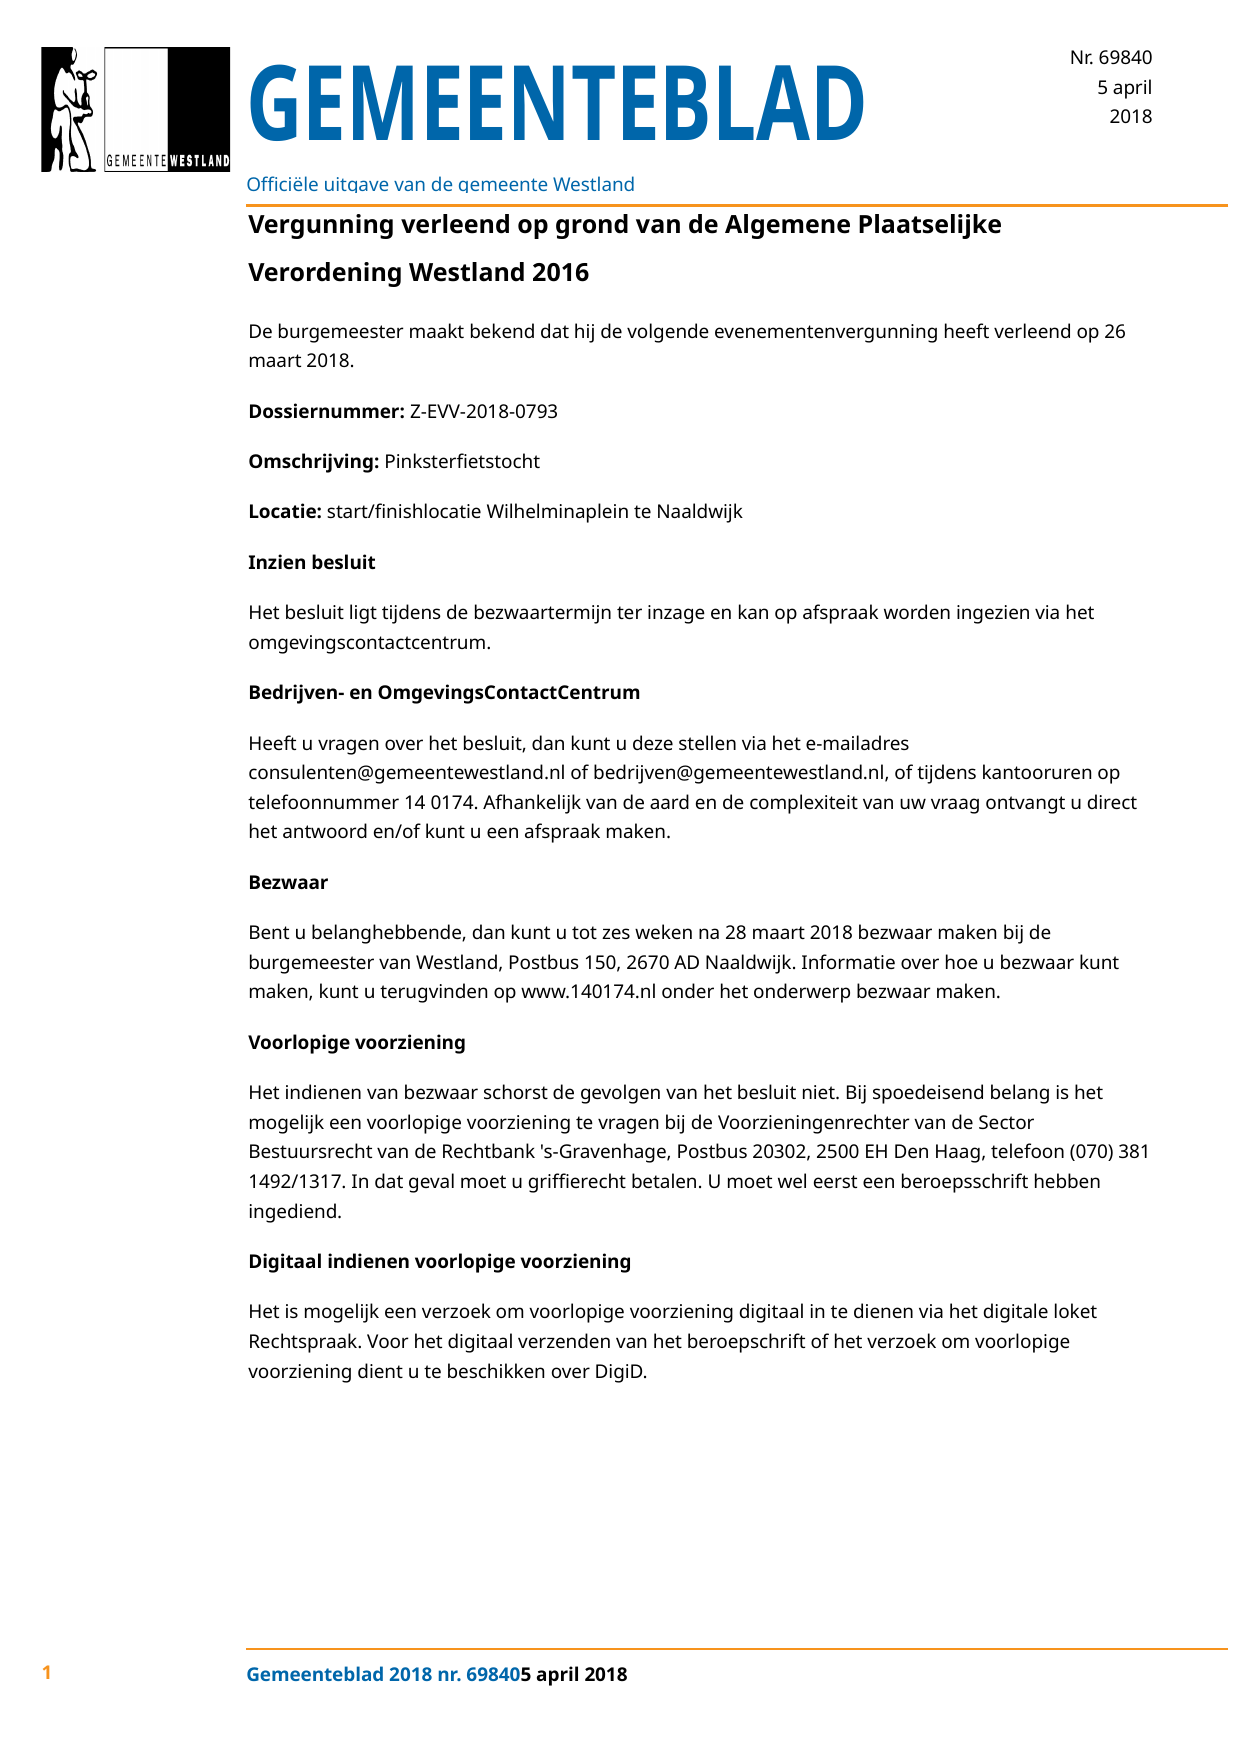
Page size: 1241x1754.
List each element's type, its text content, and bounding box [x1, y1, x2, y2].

text Het is mogelijk een verzoek om voorlopige voorziening digitaal in te dienen via het digitale loket Rechtspraak. Voor het digitaal verzenden van het beroepschrift of het verzoek om voorlopige voorziening dient u te beschikken over DigiD. [248, 1299, 1152, 1384]
text Het besluit ligt tijdens de bezwaartermijn ter inzage en kan op afspraak worden ingezien via het omgevingscontactcentrum. [248, 599, 1152, 655]
text Het indienen van bezwaar schorst de gevolgen van het besluit niet. Bij spoedeisend belang is het mogelijk een voorlopige voorziening te vragen bij de Voorzieningenrechter van de Sector Bestuursrecht van de Rechtbank 's-Gravenhage, Postbus 20302, 2500 EH Den Haag, telefoon (070) 381 1492/1317. In dat geval moet u griffierecht betalen. U moet wel eerst een beroepsschrift hebben ingediend. [248, 1079, 1152, 1224]
text De burgemeester maakt bekend dat hij de volgende evenementenvergunning heeft verleend op 26 maart 2018. [248, 318, 1152, 373]
text Omschrijving: Pinksterfietstocht [248, 448, 1152, 474]
text Bezwaar [248, 869, 1152, 895]
text Vergunning verleend op grond van de Algemene Plaatselijke Verordening Westland 2016 [248, 207, 1152, 288]
text Digitaal indienen voorlopige voorziening [248, 1248, 1152, 1274]
picture [41, 47, 231, 172]
text Inzien besluit [248, 549, 1152, 575]
text Heeft u vragen over het besluit, dan kunt u deze stellen via het e-mailadres consulenten@gemeentewestland.nl of bedrijven@gemeentewestland.nl, of tijdens kantooruren op telefoonnummer 14 0174. Afhankelijk van de aard en de complexiteit van uw vraag ontvangt u direct het antwoord en/of kunt u een afspraak maken. [248, 730, 1152, 844]
text Bent u belanghebbende, dan kunt u tot zes weken na 28 maart 2018 bezwaar maken bij de burgemeester van Westland, Postbus 150, 2670 AD Naaldwijk. Informatie over hoe u bezwaar kunt maken, kunt u terugvinden op www.140174.nl onder het onderwerp bezwaar maken. [248, 919, 1152, 1004]
text Locatie: start/finishlocatie Wilhelminaplein te Naaldwijk [248, 499, 1152, 524]
text Voorlopige voorziening [248, 1029, 1152, 1055]
text Dossiernummer: Z-EVV-2018-0793 [248, 398, 1152, 424]
text Bedrijven- en OmgevingsContactCentrum [248, 679, 1152, 705]
